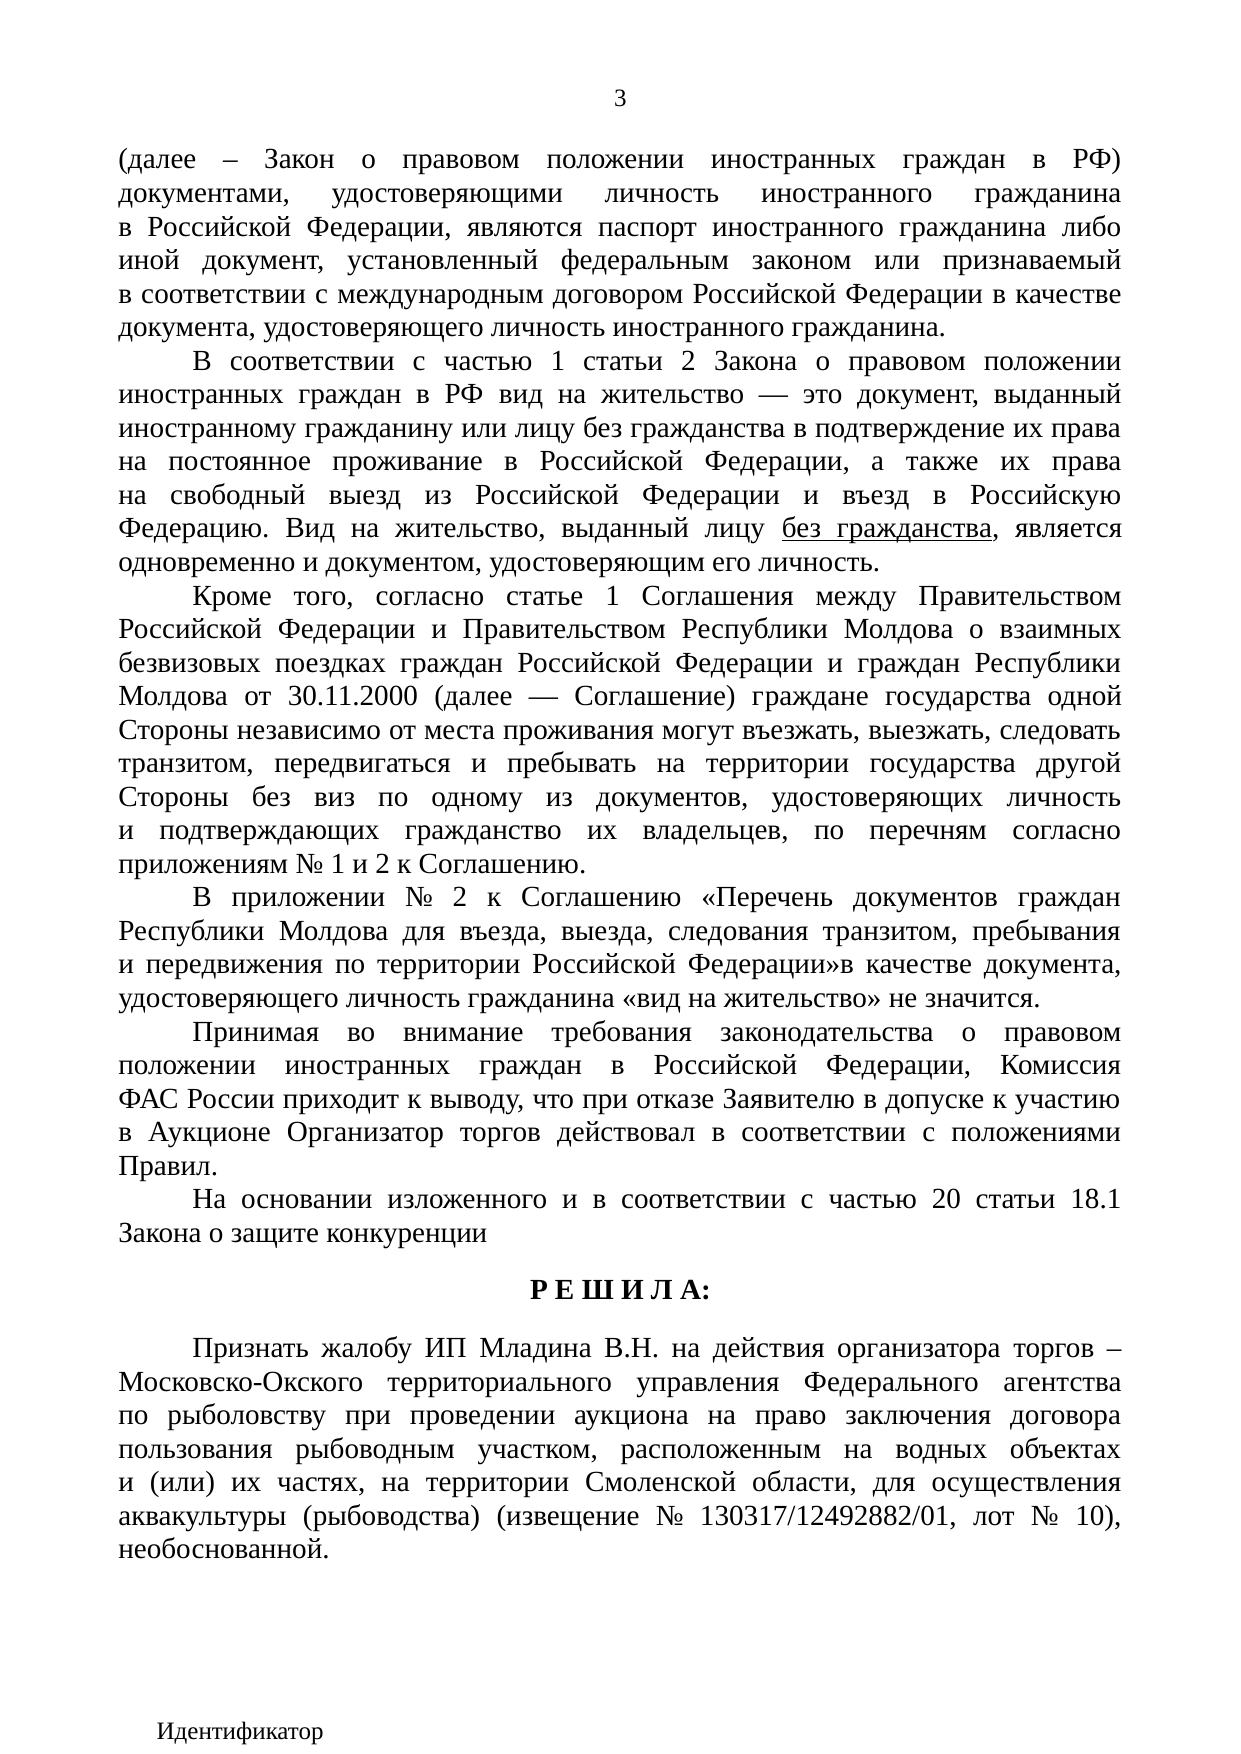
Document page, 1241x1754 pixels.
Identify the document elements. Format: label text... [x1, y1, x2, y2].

text Кроме того, согласно статье 1 Соглашения между Правительством Российской Федерации и Правительством Республики Молдова о взаимных безвизовых поездках граждан Российской Федерации и граждан Республики Молдова от 30.11.2000 (далее — Соглашение) граждане государства одной Стороны независимо от места проживания могут въезжать, выезжать, следовать транзитом, передвигаться и пребывать на территории государства другой Стороны без виз по одному из документов, удостоверяющих личность и подтверждающих гражданство их владельцев, по перечням согласно приложениям № 1 и 2 к Соглашению. [118, 578, 1122, 879]
text (далее – Закон о правовом положении иностранных граждан в РФ) документами, удостоверяющими личность иностранного гражданина в Российской Федерации, являются паспорт иностранного гражданина либо иной документ, установленный федеральным законом или признаваемый в соответствии с международным договором Российской Федерации в качестве документа, удостоверяющего личность иностранного гражданина. [118, 142, 1122, 343]
text Признать жалобу ИП Младина В.Н. на действия организатора торгов – Московско-Окского территориального управления Федерального агентства по рыболовству при проведении аукциона на право заключения договора пользования рыбоводным участком, расположенным на водных объектах и (или) их частях, на территории Смоленской области, для осуществления аквакультуры (рыбоводства) (извещение № 130317/12492882/01, лот № 10), необоснованной. [118, 1330, 1122, 1565]
text В приложении № 2 к Соглашению «Перечень документов граждан Республики Молдова для въезда, выезда, следования транзитом, пребывания и передвижения по территории Российской Федерации»в качестве документа, удостоверяющего личность гражданина «вид на жительство» не значится. [118, 879, 1122, 1014]
text Р Е Ш И Л А: [118, 1272, 1122, 1306]
text В соответствии с частью 1 статьи 2 Закона о правовом положении иностранных граждан в РФ вид на жительство — это документ, выданный иностранному гражданину или лицу без гражданства в подтверждение их права на постоянное проживание в Российской Федерации, а также их права на свободный выезд из Российской Федерации и въезд в Российскую Федерацию. Вид на жительство, выданный лицу без гражданства, является одновременно и документом, удостоверяющим его личность. [118, 343, 1122, 578]
text Принимая во внимание требования законодательства о правовом положении иностранных граждан в Российской Федерации, Комиссия ФАС России приходит к выводу, что при отказе Заявителю в допуске к участию в Аукционе Организатор торгов действовал в соответствии с положениями Правил. [118, 1014, 1122, 1181]
text На основании изложенного и в соответствии с частью 20 статьи 18.1 Закона о защите конкуренции [118, 1181, 1122, 1248]
